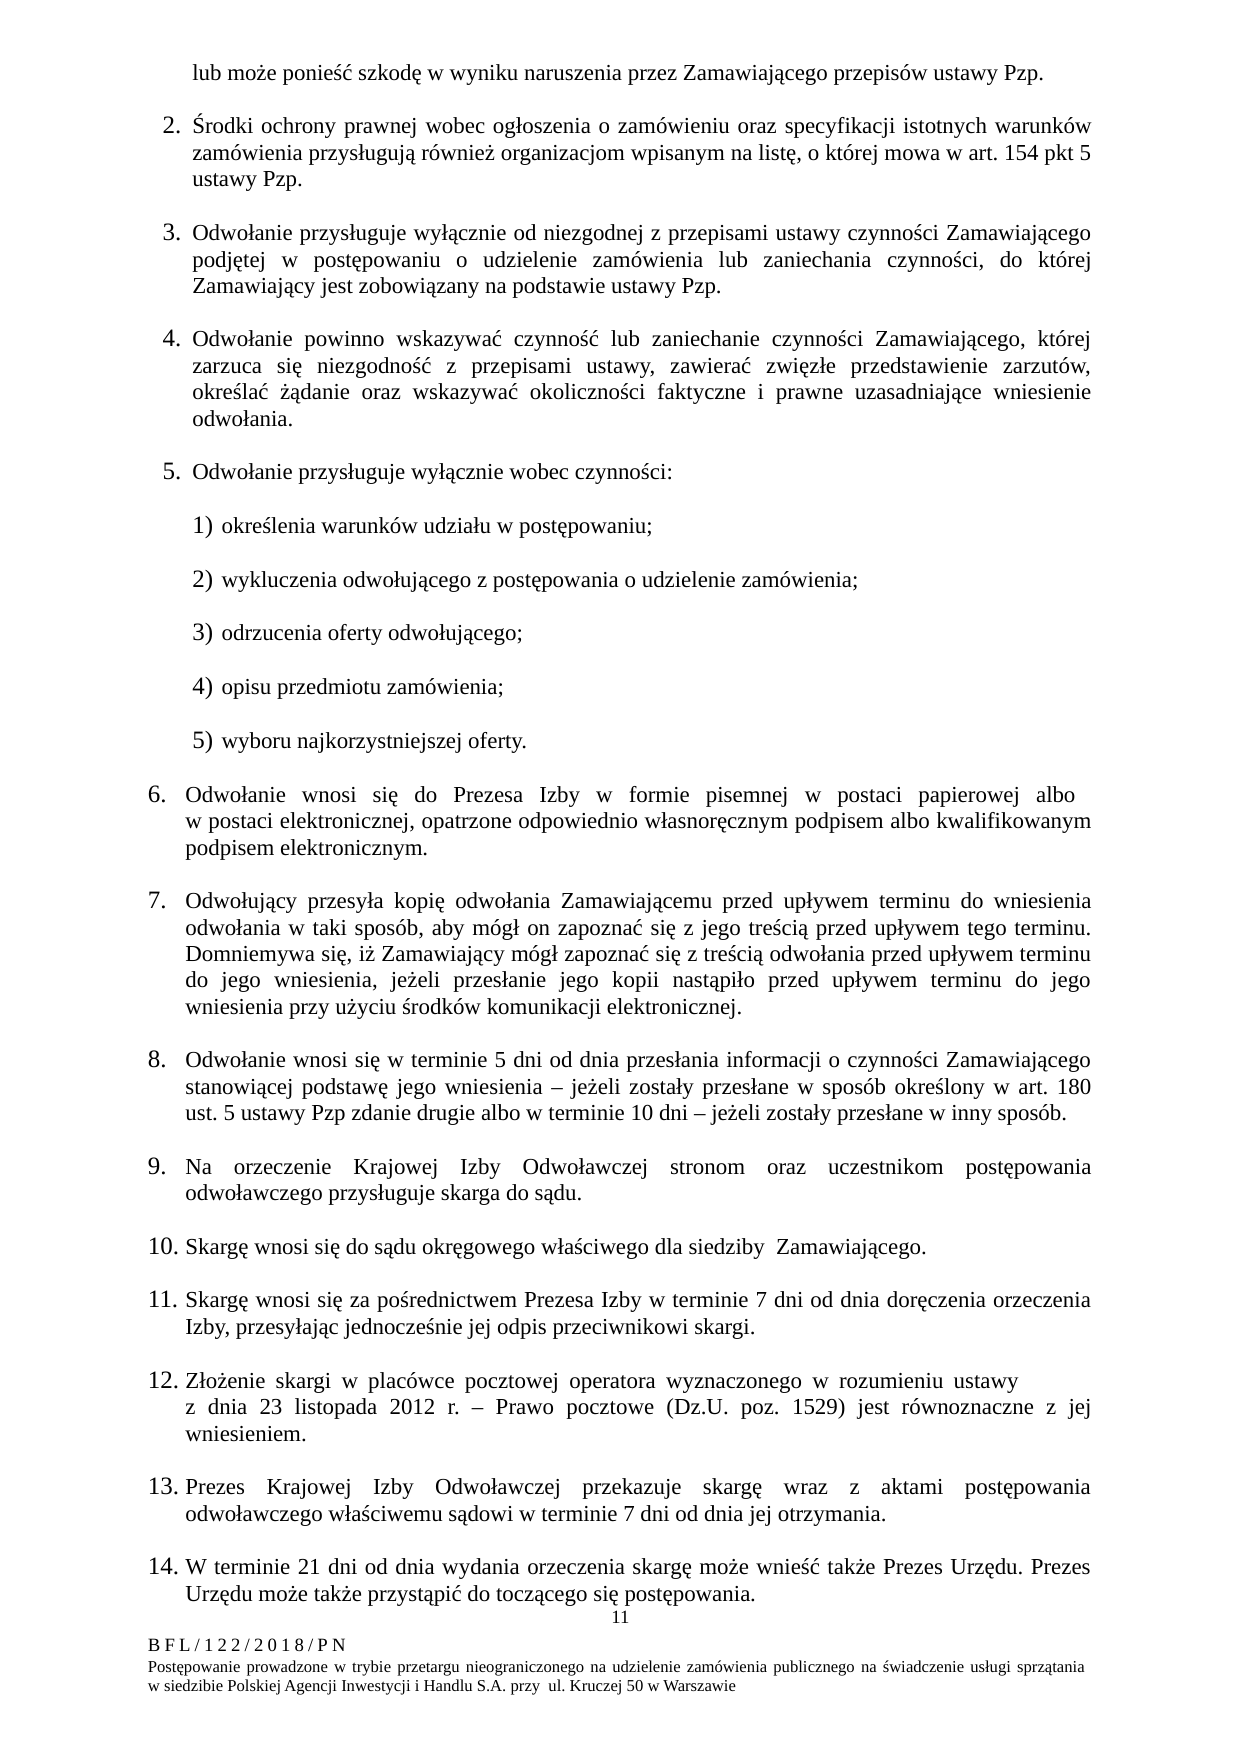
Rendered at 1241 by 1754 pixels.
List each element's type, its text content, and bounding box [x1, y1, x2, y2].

list wyboru najkorzystniejszej oferty. [192, 725, 1093, 754]
list Odwołanie wnosi się w terminie 5 dni od dnia przesłania informacji o czynności Zamawiającego stanowiącej podstawę jego wniesienia – jeżeli zostały przesłane w sposób określony w art. 180 ust. 5 ustawy Pzp zdanie drugie albo w terminie 10 dni – jeżeli zostały przesłane w inny sposób. [148, 1044, 1093, 1126]
list Odwołanie powinno wskazywać czynność lub zaniechanie czynności Zamawiającego, której zarzuca się niezgodność z przepisami ustawy, zawierać zwięzłe przedstawienie zarzutów, określać żądanie oraz wskazywać okoliczności faktyczne i prawne uzasadniające wniesienie odwołania. [162, 323, 1093, 431]
list opisu przedmiotu zamówienia; [192, 671, 1093, 700]
list Odwołanie przysługuje wyłącznie od niezgodnej z przepisami ustawy czynności Zamawiającego podjętej w postępowaniu o udzielenie zamówienia lub zaniechania czynności, do której Zamawiający jest zobowiązany na podstawie ustawy Pzp. [162, 217, 1093, 298]
list W terminie 21 dni od dnia wydania orzeczenia skargę może wnieść także Prezes Urzędu. Prezes Urzędu może także przystąpić do toczącego się postępowania. [148, 1551, 1093, 1606]
list Skargę wnosi się do sądu okręgowego właściwego dla siedziby Zamawiającego. [148, 1231, 1093, 1259]
list Złożenie skargi w placówce pocztowej operatora wyznaczonego w rozumieniu ustawy z dnia 23 listopada 2012 r. – Prawo pocztowe (Dz.U. poz. 1529) jest równoznaczne z jej wniesieniem. [148, 1365, 1093, 1446]
list lub może ponieść szkodę w wyniku naruszenia przez Zamawiającego przepisów ustawy Pzp. [162, 59, 1093, 85]
list Środki ochrony prawnej wobec ogłoszenia o zamówieniu oraz specyfikacji istotnych warunków zamówienia przysługują również organizacjom wpisanym na listę, o której mowa w art. 154 pkt 5 ustawy Pzp. [162, 110, 1093, 192]
list Skargę wnosi się za pośrednictwem Prezesa Izby w terminie 7 dni od dnia doręczenia orzeczenia Izby, przesyłając jednocześnie jej odpis przeciwnikowi skargi. [148, 1284, 1093, 1340]
list odrzucenia oferty odwołującego; [192, 617, 1093, 646]
list Odwołanie wnosi się do Prezesa Izby w formie pisemnej w postaci papierowej albo w postaci elektronicznej, opatrzone odpowiednio własnoręcznym podpisem albo kwalifikowanym podpisem elektronicznym. [148, 779, 1093, 860]
list Prezes Krajowej Izby Odwoławczej przekazuje skargę wraz z aktami postępowania odwoławczego właściwemu sądowi w terminie 7 dni od dnia jej otrzymania. [148, 1471, 1093, 1526]
list Na orzeczenie Krajowej Izby Odwoławczej stronom oraz uczestnikom postępowania odwoławczego przysługuje skarga do sądu. [148, 1151, 1093, 1206]
list określenia warunków udziału w postępowaniu; [192, 510, 1093, 539]
list wykluczenia odwołującego z postępowania o udzielenie zamówienia; [192, 564, 1093, 592]
list Odwołujący przesyła kopię odwołania Zamawiającemu przed upływem terminu do wniesienia odwołania w taki sposób, aby mógł on zapoznać się z jego treścią przed upływem tego terminu. Domniemywa się, iż Zamawiający mógł zapoznać się z treścią odwołania przed upływem terminu do jego wniesienia, jeżeli przesłanie jego kopii nastąpiło przed upływem terminu do jego wniesienia przy użyciu środków komunikacji elektronicznej. [148, 885, 1093, 1019]
list Odwołanie przysługuje wyłącznie wobec czynności: [162, 456, 1093, 485]
